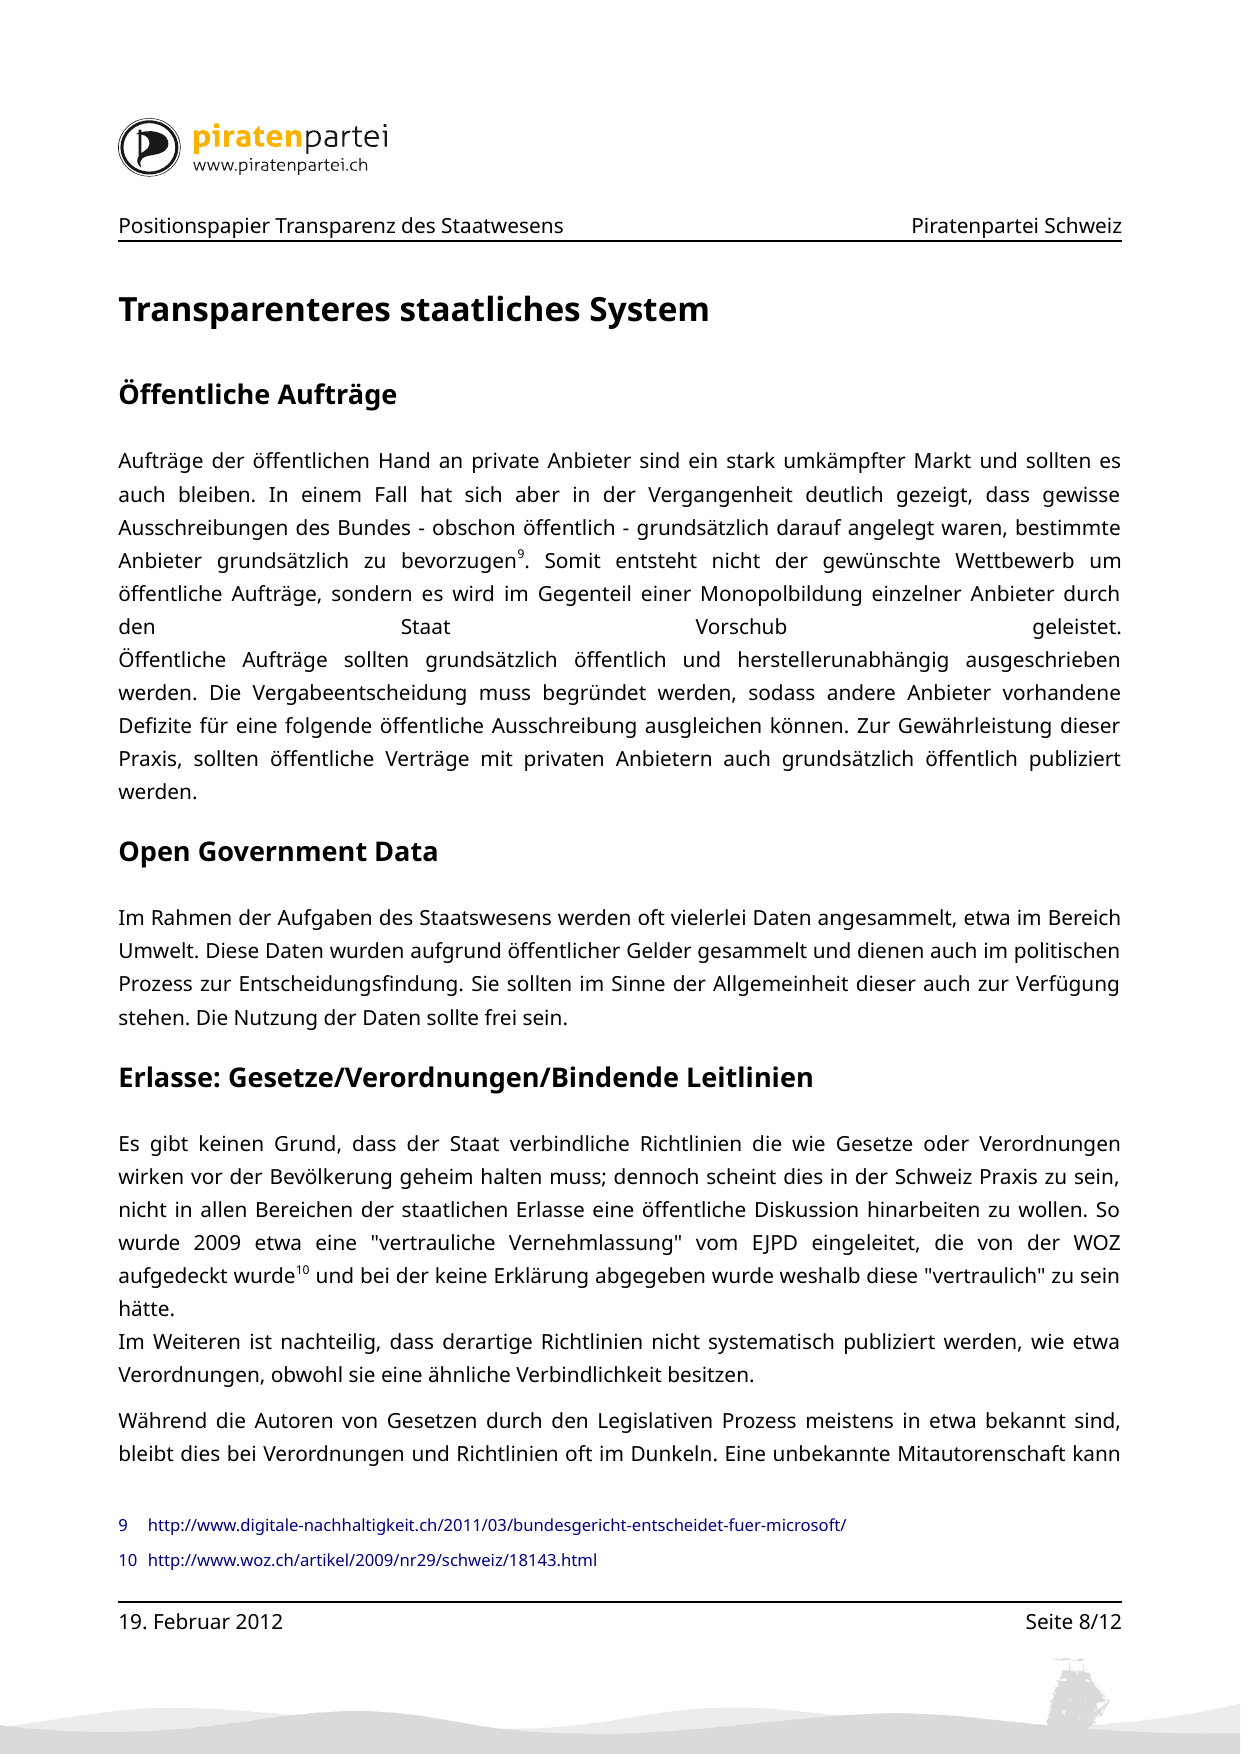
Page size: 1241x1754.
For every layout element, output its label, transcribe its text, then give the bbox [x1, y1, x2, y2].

subtitle Erlasse: Gesetze/Verordnungen/Bindende Leitlinien [118, 1058, 1122, 1095]
text Es gibt keinen Grund, dass der Staat verbindliche Richtlinien die wie Gesetze oder Verordnungen wirken vor der Bevölkerung geheim halten muss; dennoch scheint dies in der Schweiz Praxis zu sein, nicht in allen Bereichen der staatlichen Erlasse eine öffentliche Diskussion hinarbeiten zu wollen. So wurde 2009 etwa eine "vertrauliche Vernehmlassung" vom EJPD eingeleitet, die von der WOZ aufgedeckt wurde und bei der keine Erklärung abgegeben wurde weshalb diese "vertraulich" zu sein hätte. Im Weiteren ist nachteilig, dass derartige Richtlinien nicht systematisch publiziert werden, wie etwa Verordnungen, obwohl sie eine ähnliche Verbindlichkeit besitzen. [118, 1125, 1122, 1389]
text Aufträge der öffentlichen Hand an private Anbieter sind ein stark umkämpfter Markt und sollten es auch bleiben. In einem Fall hat sich aber in der Vergangenheit deutlich gezeigt, dass gewisse Ausschreibungen des Bundes - obschon öffentlich - grundsätzlich darauf angelegt waren, bestimmte Anbieter grundsätzlich zu bevorzugen. Somit entsteht nicht der gewünschte Wettbewerb um öffentliche Aufträge, sondern es wird im Gegenteil einer Monopolbildung einzelner Anbieter durch den Staat Vorschub geleistet. Öffentliche Aufträge sollten grundsätzlich öffentlich und herstellerunabhängig ausgeschrieben werden. Die Vergabeentscheidung muss begründet werden, sodass andere Anbieter vorhandene Defizite für eine folgende öffentliche Ausschreibung ausgleichen können. Zur Gewährleistung dieser Praxis, sollten öffentliche Verträge mit privaten Anbietern auch grundsätzlich öffentlich publiziert werden. [118, 442, 1122, 805]
subtitle Transparenteres staatliches System [118, 286, 1122, 331]
text Im Rahmen der Aufgaben des Staatswesens werden oft vielerlei Daten angesammelt, etwa im Bereich Umwelt. Diese Daten wurden aufgrund öffentlicher Gelder gesammelt und dienen auch im politischen Prozess zur Entscheidungsfindung. Sie sollten im Sinne der Allgemeinheit dieser auch zur Verfügung stehen. Die Nutzung der Daten sollte frei sein. [118, 899, 1122, 1031]
subtitle Öffentliche Aufträge [118, 376, 1122, 413]
text Während die Autoren von Gesetzen durch den Legislativen Prozess meistens in etwa bekannt sind, bleibt dies bei Verordnungen und Richtlinien oft im Dunkeln. Eine unbekannte Mitautorenschaft kann [118, 1401, 1122, 1467]
text http://www.digitale-nachhaltigkeit.ch/2011/03/bundesgericht-entscheidet-fuer-microsoft/ [118, 1513, 1122, 1536]
picture [0, 1658, 1241, 1754]
subtitle Open Government Data [118, 833, 1122, 869]
text http://www.woz.ch/artikel/2009/nr29/schweiz/18143.html [118, 1548, 1122, 1571]
